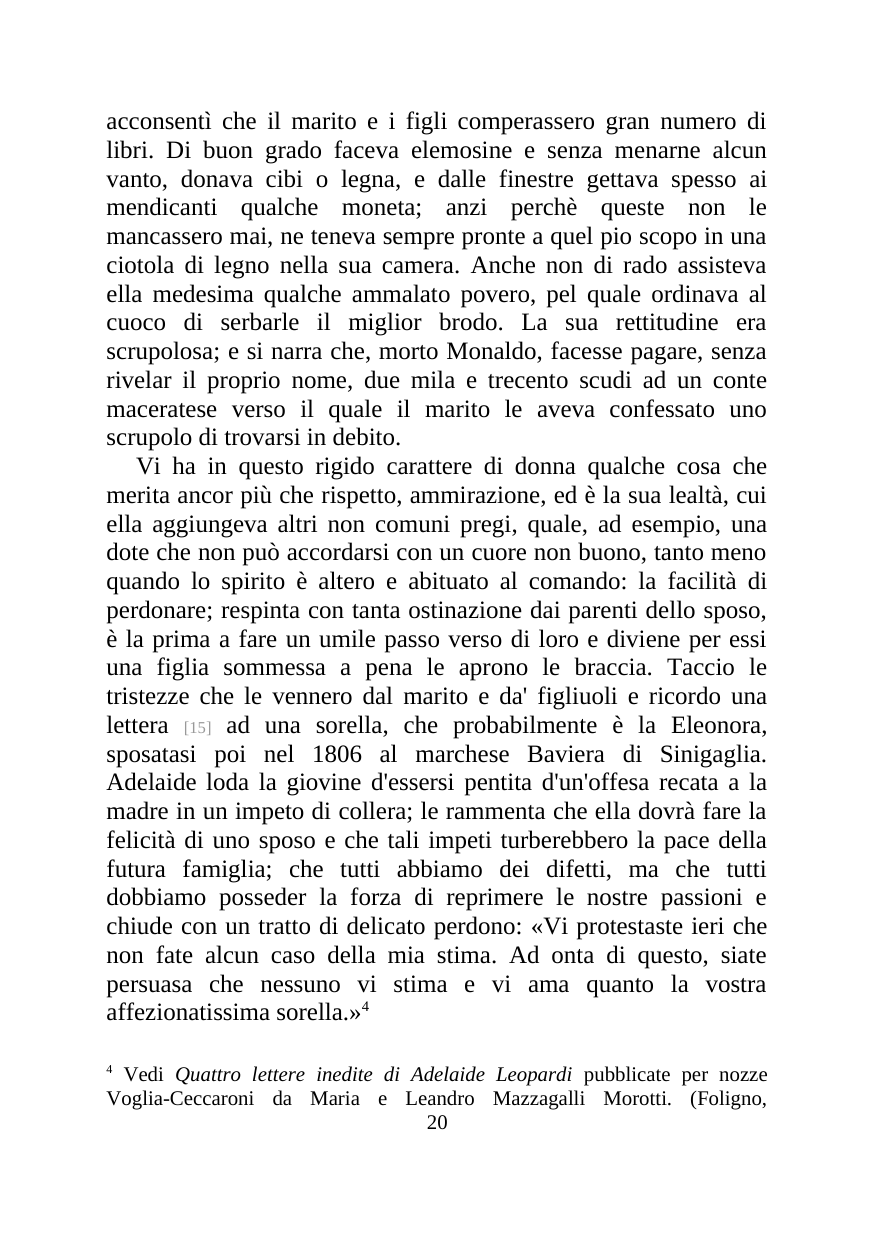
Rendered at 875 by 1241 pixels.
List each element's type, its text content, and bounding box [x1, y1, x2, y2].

text Vi ha in questo rigido carattere di donna qualche cosa che merita ancor più che rispetto, ammirazione, ed è la sua lealtà, cui ella aggiungeva altri non comuni pregi, quale, ad esempio, una dote che non può accordarsi con un cuore non buono, tanto meno quando lo spirito è altero e abituato al comando: la facilità di perdonare; respinta con tanta ostinazione dai parenti dello sposo, è la prima a fare un umile passo verso di loro e diviene per essi una figlia sommessa a pena le aprono le braccia. Taccio le tristezze che le vennero dal marito e da' figliuoli e ricordo una lettera [15] ad una sorella, che probabilmente è la Eleonora, sposatasi poi nel 1806 al marchese Baviera di Sinigaglia. Adelaide loda la giovine d'essersi pentita d'un'offesa recata a la madre in un impeto di collera; le rammenta che ella dovrà fare la felicità di uno sposo e che tali impeti turberebbero la pace della futura famiglia; che tutti abbiamo dei difetti, ma che tutti dobbiamo posseder la forza di reprimere le nostre passioni e chiude con un tratto di delicato perdono: «Vi protestaste ieri che non fate alcun caso della mia stima. Ad onta di questo, siate persuasa che nessuno vi stima e vi ama quanto la vostra affezionatissima sorella.» [106, 451, 768, 1026]
text acconsentì che il marito e i figli comperassero gran numero di libri. Di buon grado faceva elemosine e senza menarne alcun vanto, donava cibi o legna, e dalle finestre gettava spesso ai mendicanti qualche moneta; anzi perchè queste non le mancassero mai, ne teneva sempre pronte a quel pio scopo in una ciotola di legno nella sua camera. Anche non di rado assisteva ella medesima qualche ammalato povero, pel quale ordinava al cuoco di serbarle il miglior brodo. La sua rettitudine era scrupolosa; e si narra che, morto Monaldo, facesse pagare, senza rivelar il proprio nome, due mila e trecento scudi ad un conte maceratese verso il quale il marito le aveva confessato uno scrupolo di trovarsi in debito. [106, 106, 768, 451]
text Vedi Quattro lettere inedite di Adelaide Leopardi pubblicate per nozze Voglia-Ceccaroni da Maria e Leandro Mazzagalli Morotti. (Foligno, Campitelli, 1885; in 16º, di pagg. 11.) [106, 1062, 768, 1110]
